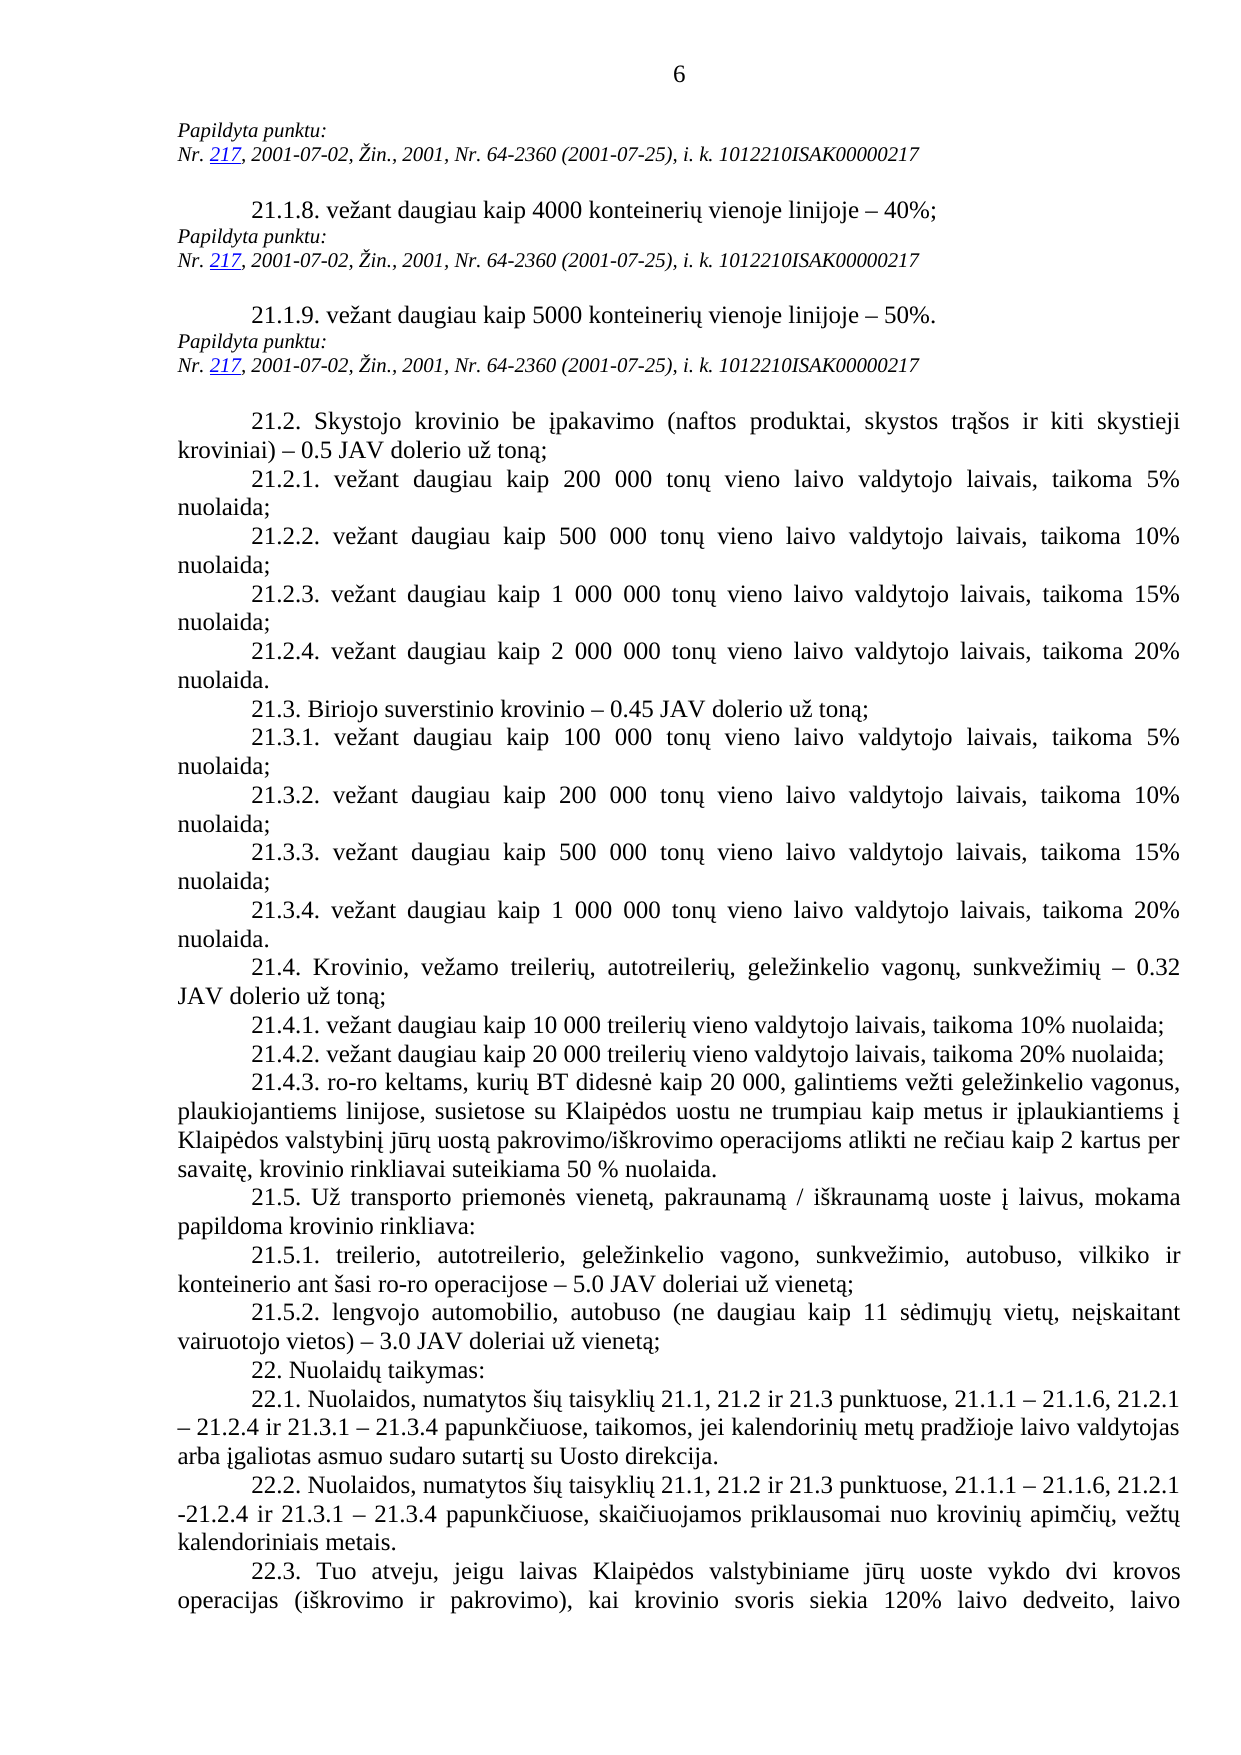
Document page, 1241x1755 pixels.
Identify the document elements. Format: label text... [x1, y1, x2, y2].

text 21.2.3. vežant daugiau kaip 1 000 000 tonų vieno laivo valdytojo laivais, taikoma 15% nuolaida; [177, 579, 1181, 636]
text 21.5.2. lengvojo automobilio, autobuso (ne daugiau kaip 11 sėdimųjų vietų, neįskaitant vairuotojo vietos) – 3.0 JAV doleriai už vienetą; [177, 1297, 1181, 1355]
text 21.4.3. ro-ro keltams, kurių BT didesnė kaip 20 000, galintiems vežti geležinkelio vagonus, plaukiojantiems linijose, susietose su Klaipėdos uostu ne trumpiau kaip metus ir įplaukiantiems į Klaipėdos valstybinį jūrų uostą pakrovimo/iškrovimo operacijoms atlikti ne rečiau kaip 2 kartus per savaitę, krovinio rinkliavai suteikiama 50 % nuolaida. [177, 1067, 1181, 1182]
text 21.3.1. vežant daugiau kaip 100 000 tonų vieno laivo valdytojo laivais, taikoma 5% nuolaida; [177, 722, 1181, 780]
text 21.2.2. vežant daugiau kaip 500 000 tonų vieno laivo valdytojo laivais, taikoma 10% nuolaida; [177, 521, 1181, 579]
text 21.5.1. treilerio, autotreilerio, geležinkelio vagono, sunkvežimio, autobuso, vilkiko ir konteinerio ant šasi ro-ro operacijose – 5.0 JAV doleriai už vienetą; [177, 1240, 1181, 1297]
text 21.2. Skystojo krovinio be įpakavimo (naftos produktai, skystos trąšos ir kiti skystieji kroviniai) – 0.5 JAV dolerio už toną; [177, 406, 1181, 464]
text 21.5. Už transporto priemonės vienetą, pakraunamą / iškraunamą uoste į laivus, mokama papildoma krovinio rinkliava: [177, 1182, 1181, 1240]
text 21.2.4. vežant daugiau kaip 2 000 000 tonų vieno laivo valdytojo laivais, taikoma 20% nuolaida. [177, 636, 1181, 694]
text 21.4.1. vežant daugiau kaip 10 000 treilerių vieno valdytojo laivais, taikoma 10% nuolaida; [177, 1010, 1181, 1039]
text 22.1. Nuolaidos, numatytos šių taisyklių 21.1, 21.2 ir 21.3 punktuose, 21.1.1 – 21.1.6, 21.2.1 – 21.2.4 ir 21.3.1 – 21.3.4 papunkčiuose, taikomos, jei kalendorinių metų pradžioje laivo valdytojas arba įgaliotas asmuo sudaro sutartį su Uosto direkcija. [177, 1384, 1181, 1470]
text 22.2. Nuolaidos, numatytos šių taisyklių 21.1, 21.2 ir 21.3 punktuose, 21.1.1 – 21.1.6, 21.2.1 -21.2.4 ir 21.3.1 – 21.3.4 papunkčiuose, skaičiuojamos priklausomai nuo krovinių apimčių, vežtų kalendoriniais metais. [177, 1470, 1181, 1556]
text 21.1.9. vežant daugiau kaip 5000 konteinerių vienoje linijoje – 50%. [177, 301, 1181, 329]
text 22. Nuolaidų taikymas: [177, 1355, 1181, 1384]
text 21.4. Krovinio, vežamo treilerių, autotreilerių, geležinkelio vagonų, sunkvežimių – 0.32 JAV dolerio už toną; [177, 952, 1181, 1010]
text Nr. 217, 2001-07-02, Žin., 2001, Nr. 64-2360 (2001-07-25), i. k. 1012210ISAK00000217 [177, 353, 1181, 377]
text 21.3.2. vežant daugiau kaip 200 000 tonų vieno laivo valdytojo laivais, taikoma 10% nuolaida; [177, 780, 1181, 837]
text Papildyta punktu: [177, 329, 1181, 353]
text 22.3. Tuo atveju, jeigu laivas Klaipėdos valstybiniame jūrų uoste vykdo dvi krovos operacijas (iškrovimo ir pakrovimo), kai krovinio svoris siekia 120% laivo dedveito, laivo [177, 1556, 1181, 1614]
text 21.1.8. vežant daugiau kaip 4000 konteinerių vienoje linijoje – 40%; [177, 195, 1181, 224]
text 21.2.1. vežant daugiau kaip 200 000 tonų vieno laivo valdytojo laivais, taikoma 5% nuolaida; [177, 464, 1181, 521]
text 21.3.4. vežant daugiau kaip 1 000 000 tonų vieno laivo valdytojo laivais, taikoma 20% nuolaida. [177, 895, 1181, 952]
text Papildyta punktu: [177, 224, 1181, 248]
text 21.4.2. vežant daugiau kaip 20 000 treilerių vieno valdytojo laivais, taikoma 20% nuolaida; [177, 1039, 1181, 1067]
text Papildyta punktu: [177, 118, 1181, 142]
text 21.3.3. vežant daugiau kaip 500 000 tonų vieno laivo valdytojo laivais, taikoma 15% nuolaida; [177, 837, 1181, 895]
text 21.3. Biriojo suverstinio krovinio – 0.45 JAV dolerio už toną; [177, 694, 1181, 722]
text Nr. 217, 2001-07-02, Žin., 2001, Nr. 64-2360 (2001-07-25), i. k. 1012210ISAK00000217 [177, 142, 1181, 166]
text Nr. 217, 2001-07-02, Žin., 2001, Nr. 64-2360 (2001-07-25), i. k. 1012210ISAK00000217 [177, 248, 1181, 272]
